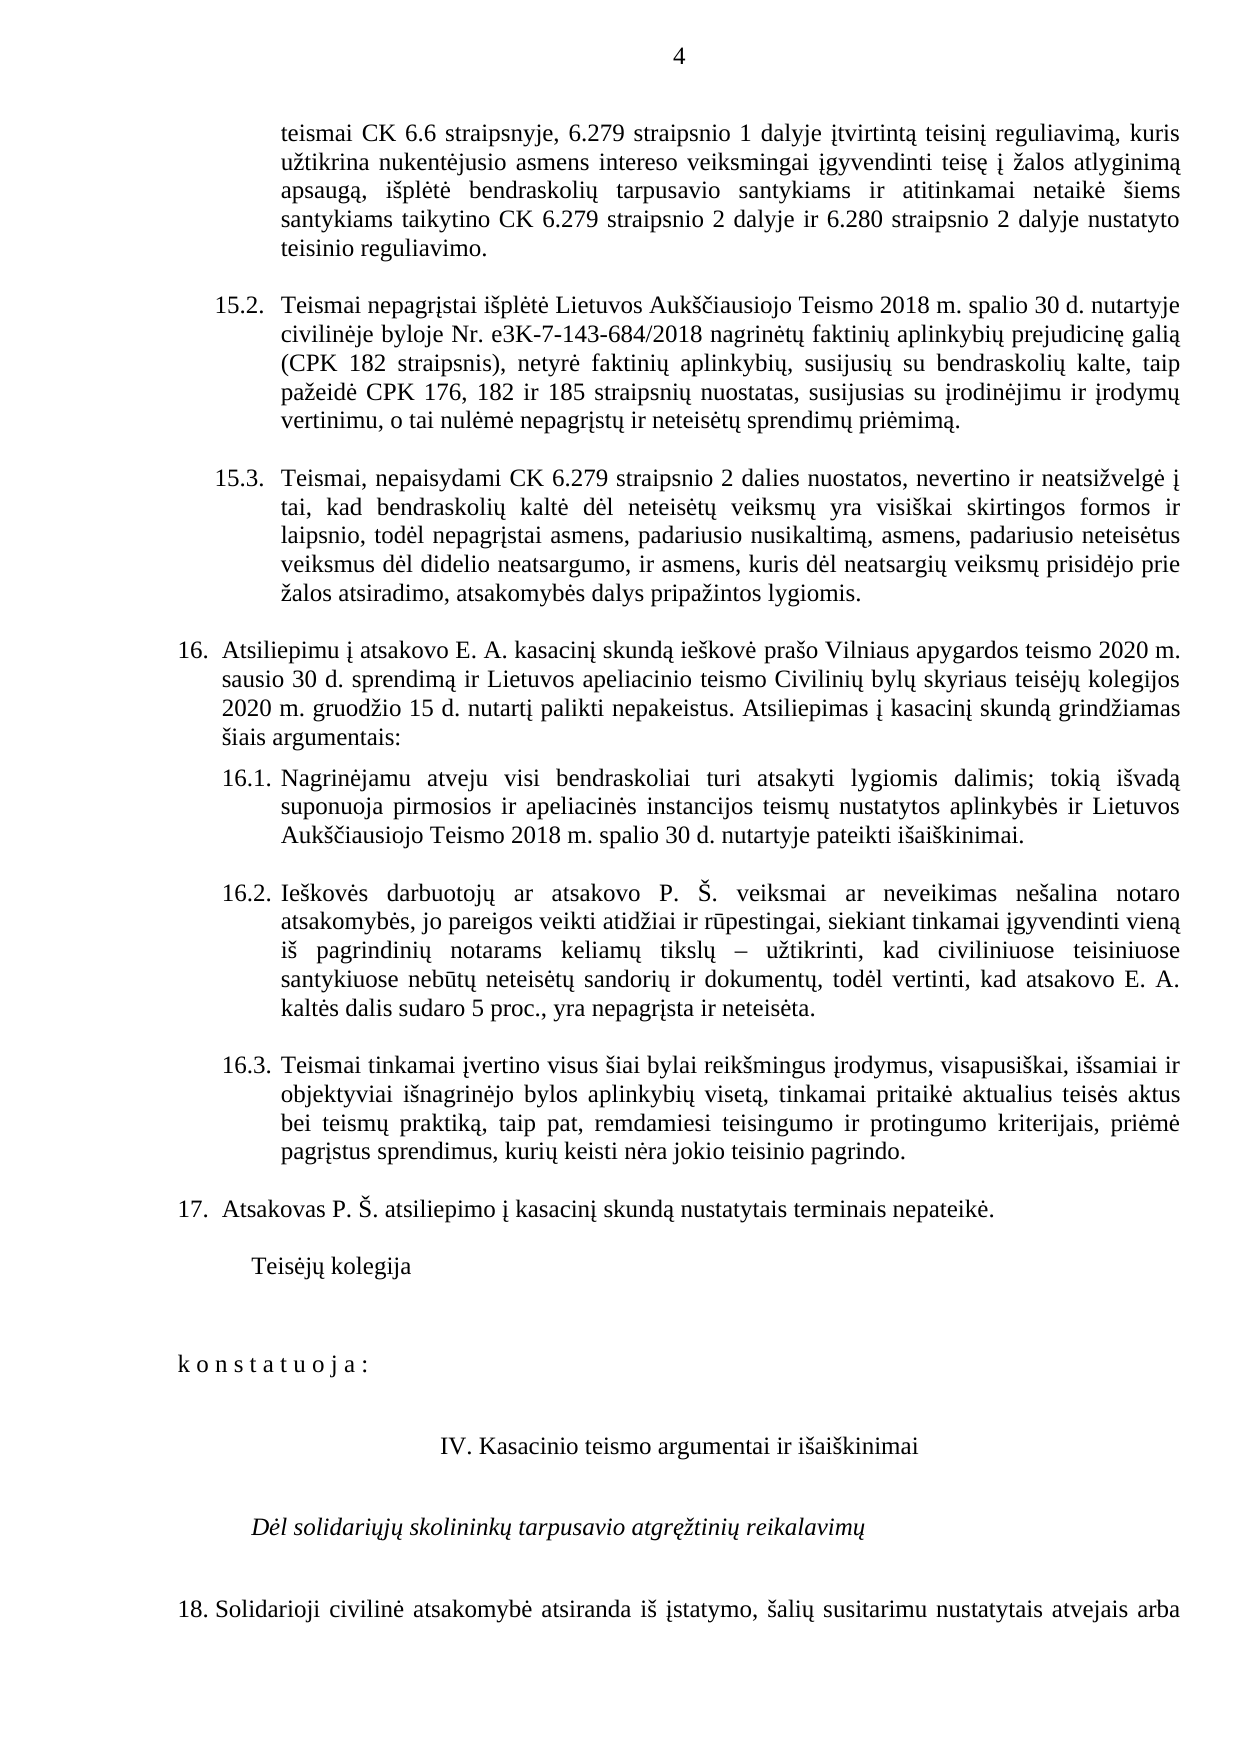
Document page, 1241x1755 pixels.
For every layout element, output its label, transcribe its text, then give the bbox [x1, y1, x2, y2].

text 16. Atsiliepimu į atsakovo E. A. kasacinį skundą ieškovė prašo Vilniaus apygardos teismo 2020 m. sausio 30 d. sprendimą ir Lietuvos apeliacinio teismo Civilinių bylų skyriaus teisėjų kolegijos 2020 m. gruodžio 15 d. nutartį palikti nepakeistus. Atsiliepimas į kasacinį skundą grindžiamas šiais argumentais: [177, 636, 1181, 751]
text teismai CK 6.6 straipsnyje, 6.279 straipsnio 1 dalyje įtvirtintą teisinį reguliavimą, kuris užtikrina nukentėjusio asmens intereso veiksmingai įgyvendinti teisę į žalos atlyginimą apsaugą, išplėtė bendraskolių tarpusavio santykiams ir atitinkamai netaikė šiems santykiams taikytino CK 6.279 straipsnio 2 dalyje ir 6.280 straipsnio 2 dalyje nustatyto teisinio reguliavimo. [214, 118, 1181, 262]
text IV. Kasacinio teismo argumentai ir išaiškinimai [177, 1431, 1181, 1460]
text 16.2. Ieškovės darbuotojų ar atsakovo P. Š. veiksmai ar neveikimas nešalina notaro atsakomybės, jo pareigos veikti atidžiai ir rūpestingai, siekiant tinkamai įgyvendinti vieną iš pagrindinių notarams keliamų tikslų – užtikrinti, kad civiliniuose teisiniuose santykiuose nebūtų neteisėtų sandorių ir dokumentų, todėl vertinti, kad atsakovo E. A. kaltės dalis sudaro 5 proc., yra nepagrįsta ir neteisėta. [222, 878, 1181, 1021]
text Teisėjų kolegija [177, 1251, 1179, 1280]
text 15.3. Teismai, nepaisydami CK 6.279 straipsnio 2 dalies nuostatos, nevertino ir neatsižvelgė į tai, kad bendraskolių kaltė dėl neteisėtų veiksmų yra visiškai skirtingos formos ir laipsnio, todėl nepagrįstai asmens, padariusio nusikaltimą, asmens, padariusio neteisėtus veiksmus dėl didelio neatsargumo, ir asmens, kuris dėl neatsargių veiksmų prisidėjo prie žalos atsiradimo, atsakomybės dalys pripažintos lygiomis. [214, 463, 1181, 607]
text 16.3. Teismai tinkamai įvertino visus šiai bylai reikšmingus įrodymus, visapusiškai, išsamiai ir objektyviai išnagrinėjo bylos aplinkybių visetą, tinkamai pritaikė aktualius teisės aktus bei teismų praktiką, taip pat, remdamiesi teisingumo ir protingumo kriterijais, priėmė pagrįstus sprendimus, kurių keisti nėra jokio teisinio pagrindo. [222, 1050, 1181, 1165]
text 15.2. Teismai nepagrįstai išplėtė Lietuvos Aukščiausiojo Teismo 2018 m. spalio 30 d. nutartyje civilinėje byloje Nr. e3K-7-143-684/2018 nagrinėtų faktinių aplinkybių prejudicinę galią (CPK 182 straipsnis), netyrė faktinių aplinkybių, susijusių su bendraskolių kalte, taip pažeidė CPK 176, 182 ir 185 straipsnių nuostatas, susijusias su įrodinėjimu ir įrodymų vertinimu, o tai nulėmė nepagrįstų ir neteisėtų sprendimų priėmimą. [214, 291, 1181, 434]
text Dėl solidariųjų skolininkų tarpusavio atgręžtinių reikalavimų [177, 1512, 1181, 1541]
text k o n s t a t u o j a : [177, 1349, 1181, 1378]
text 17. Atsakovas P. Š. atsiliepimo į kasacinį skundą nustatytais terminais nepateikė. [177, 1194, 1181, 1223]
text 16.1. Nagrinėjamu atveju visi bendraskoliai turi atsakyti lygiomis dalimis; tokią išvadą suponuoja pirmosios ir apeliacinės instancijos teismų nustatytos aplinkybės ir Lietuvos Aukščiausiojo Teismo 2018 m. spalio 30 d. nutartyje pateikti išaiškinimai. [222, 763, 1181, 849]
text 18. Solidarioji civilinė atsakomybė atsiranda iš įstatymo, šalių susitarimu nustatytais atvejais arba [177, 1594, 1181, 1623]
